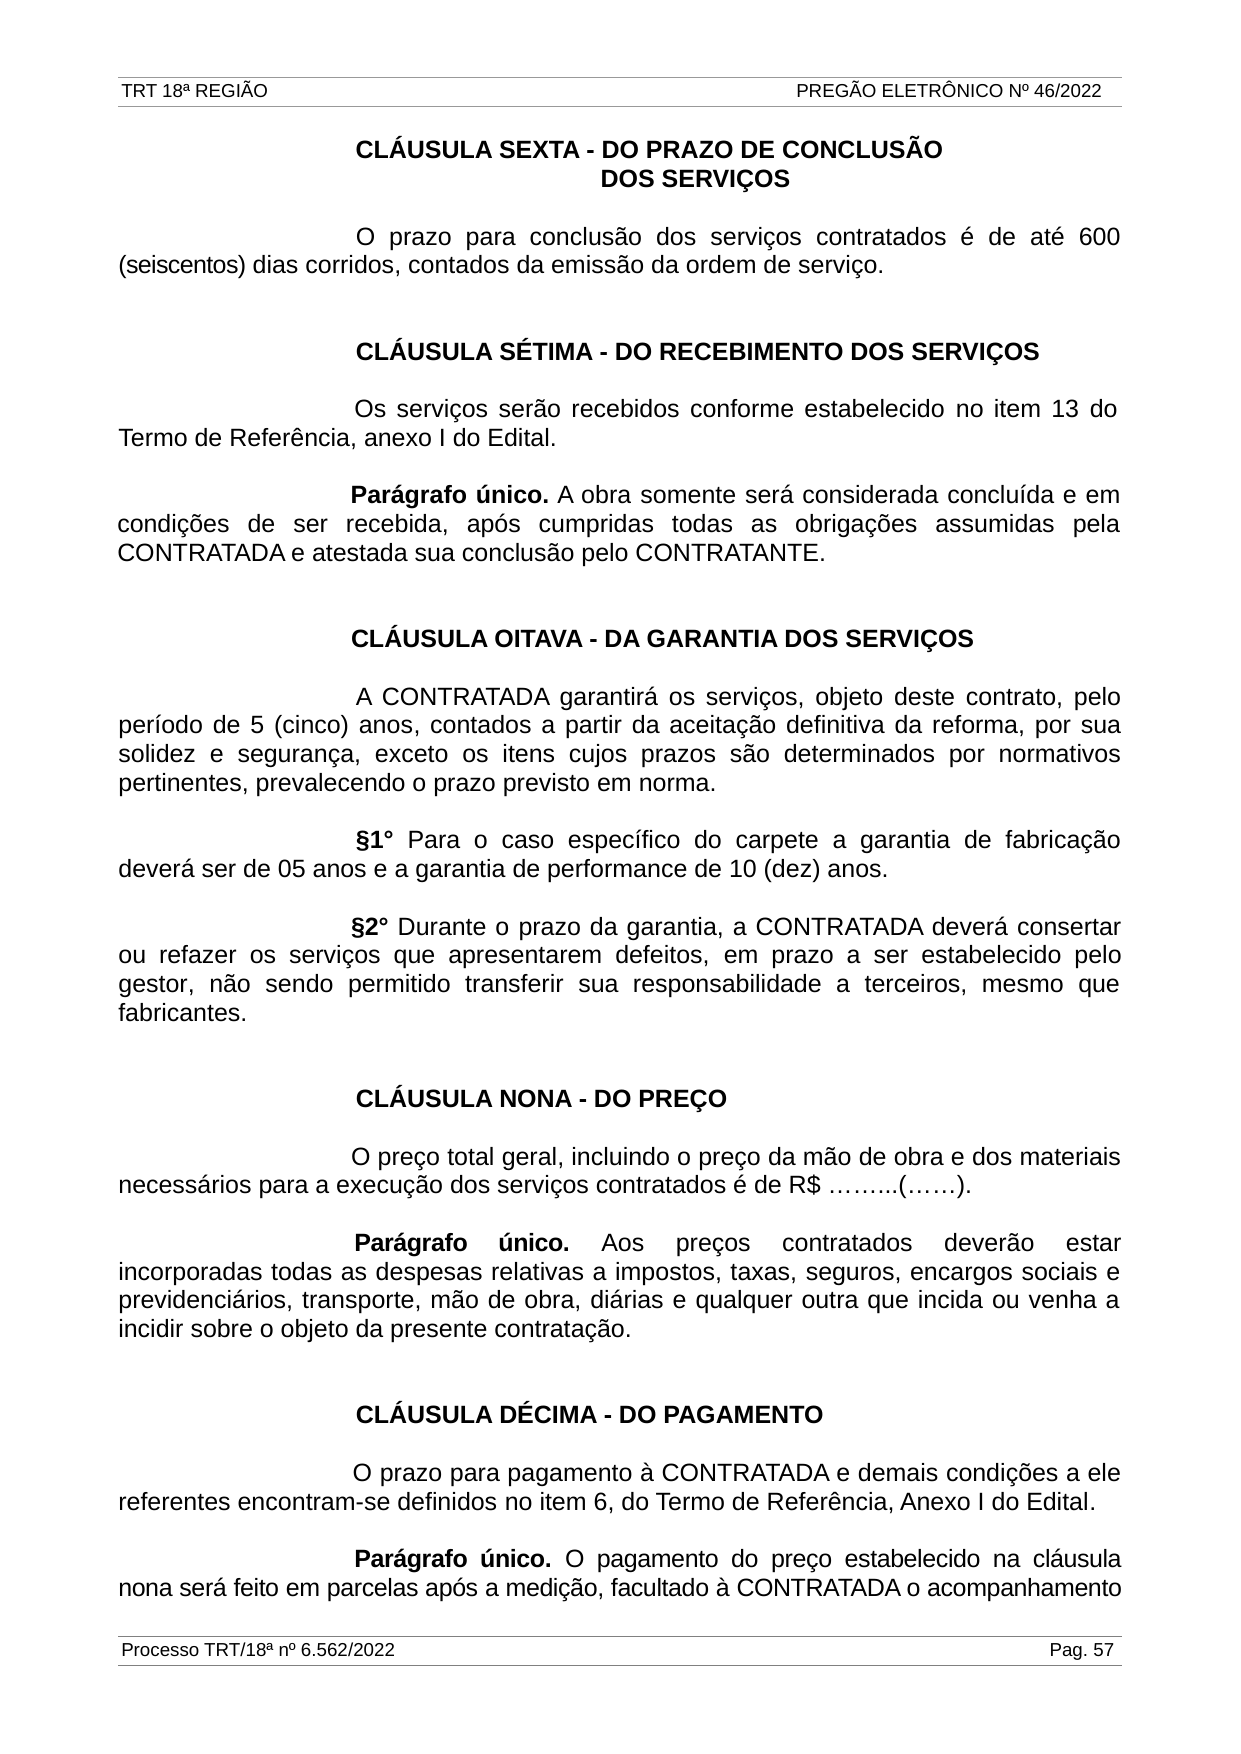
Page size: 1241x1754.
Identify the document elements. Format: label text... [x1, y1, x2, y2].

text CLÁUSULA OITAVA - DA GARANTIA DOS SERVIÇOS [118, 624, 1122, 653]
text Parágrafo único. O pagamento do preço estabelecido na cláusula nona será feito em parcelas após a medição, facultado à CONTRATADA o acompanhamento [118, 1544, 1122, 1602]
text Parágrafo único. A obra somente será considerada concluída e em condições de ser recebida, após cumpridas todas as obrigações assumidas pela CONTRATADA e atestada sua conclusão pelo CONTRATANTE. [117, 481, 1121, 567]
text CLÁUSULA SEXTA - DO PRAZO DE CONCLUSÃO DOS SERVIÇOS [118, 136, 1122, 193]
text O prazo para pagamento à CONTRATADA e demais condições a ele referentes encontram-se definidos no item 6, do Termo de Referência, Anexo I do Edital. [118, 1458, 1122, 1516]
text Os serviços serão recebidos conforme estabelecido no item 13 do Termo de Referência, anexo I do Edital. [118, 394, 1117, 452]
text §1° Para o caso específico do carpete a garantia de fabricação deverá ser de 05 anos e a garantia de performance de 10 (dez) anos. [118, 826, 1122, 883]
text §2° Durante o prazo da garantia, a CONTRATADA deverá consertar ou refazer os serviços que apresentarem defeitos, em prazo a ser estabelecido pelo gestor, não sendo permitido transferir sua responsabilidade a terceiros, mesmo que fabricantes. [118, 912, 1122, 1027]
text CLÁUSULA SÉTIMA - DO RECEBIMENTO DOS SERVIÇOS [118, 337, 1122, 366]
text O preço total geral, incluindo o preço da mão de obra e dos materiais necessários para a execução dos serviços contratados é de R$ ……...(……). [118, 1142, 1122, 1199]
text Parágrafo único. Aos preços contratados deverão estar incorporadas todas as despesas relativas a impostos, taxas, seguros, encargos sociais e previdenciários, transporte, mão de obra, diárias e qualquer outra que incida ou venha a incidir sobre o objeto da presente contratação. [118, 1228, 1122, 1343]
text CLÁUSULA NONA - DO PREÇO [118, 1084, 1122, 1113]
text CLÁUSULA DÉCIMA - DO PAGAMENTO [118, 1401, 1122, 1429]
text O prazo para conclusão dos serviços contratados é de até 600 (seiscentos) dias corridos, contados da emissão da ordem de serviço. [118, 222, 1122, 279]
text A CONTRATADA garantirá os serviços, objeto deste contrato, pelo período de 5 (cinco) anos, contados a partir da aceitação definitiva da reforma, por sua solidez e segurança, exceto os itens cujos prazos são determinados por normativos pertinentes, prevalecendo o prazo previsto em norma. [118, 682, 1122, 797]
